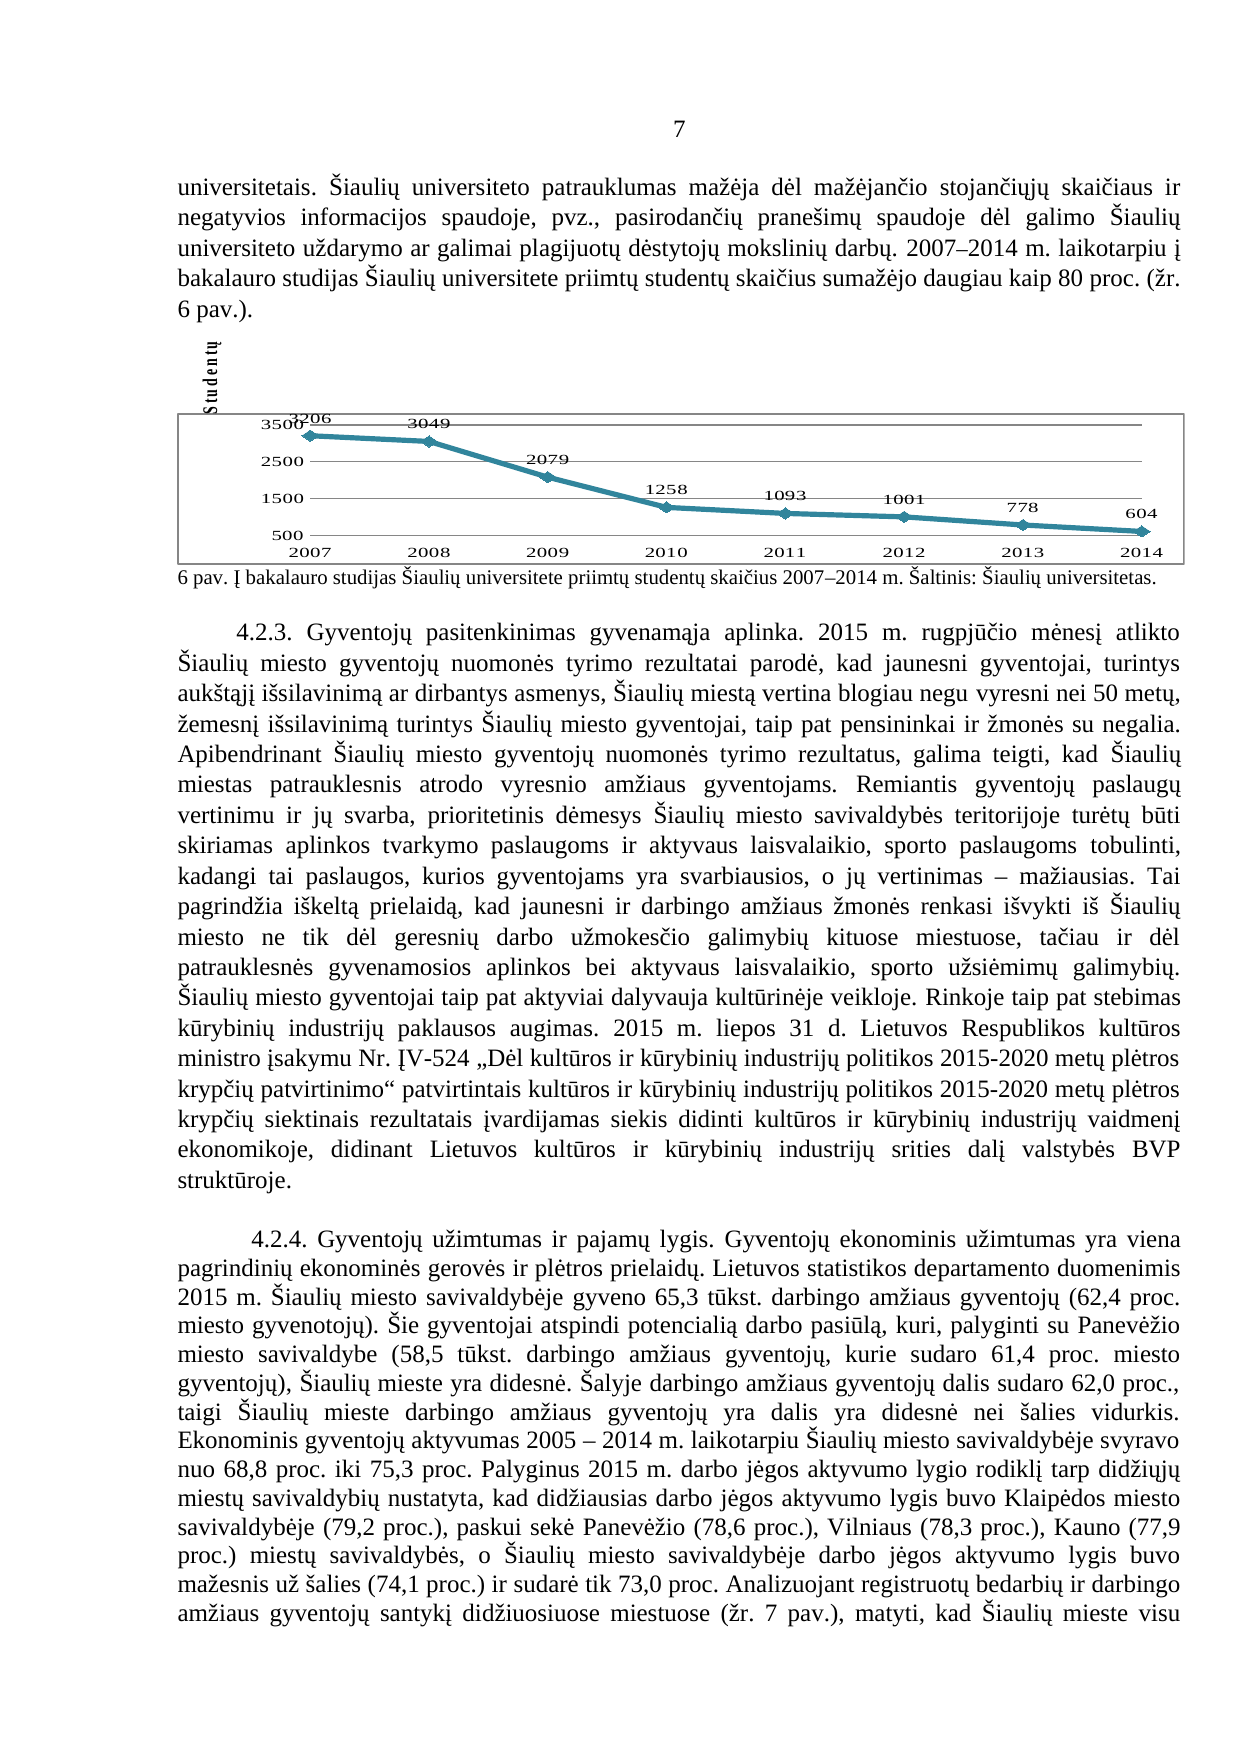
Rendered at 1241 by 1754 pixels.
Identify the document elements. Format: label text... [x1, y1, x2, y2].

text 4.2.4. Gyventojų užimtumas ir pajamų lygis. Gyventojų ekonominis užimtumas yra viena pagrindinių ekonominės gerovės ir plėtros prielaidų. Lietuvos statistikos departamento duomenimis 2015 m. Šiaulių miesto savivaldybėje gyveno 65,3 tūkst. darbingo amžiaus gyventojų (62,4 proc. miesto gyvenotojų). Šie gyventojai atspindi potencialią darbo pasiūlą, kuri, palyginti su Panevėžio miesto savivaldybe (58,5 tūkst. darbingo amžiaus gyventojų, kurie sudaro 61,4 proc. miesto gyventojų), Šiaulių mieste yra didesnė. Šalyje darbingo amžiaus gyventojų dalis sudaro 62,0 proc., taigi Šiaulių mieste darbingo amžiaus gyventojų yra dalis yra didesnė nei šalies vidurkis. Ekonominis gyventojų aktyvumas 2005 – 2014 m. laikotarpiu Šiaulių miesto savivaldybėje svyravo nuo 68,8 proc. iki 75,3 proc. Palyginus 2015 m. darbo jėgos aktyvumo lygio rodiklį tarp didžiųjų miestų savivaldybių nustatyta, kad didžiausias darbo jėgos aktyvumo lygis buvo Klaipėdos miesto savivaldybėje (79,2 proc.), paskui sekė Panevėžio (78,6 proc.), Vilniaus (78,3 proc.), Kauno (77,9 proc.) miestų savivaldybės, o Šiaulių miesto savivaldybėje darbo jėgos aktyvumo lygis buvo mažesnis už šalies (74,1 proc.) ir sudarė tik 73,0 proc. Analizuojant registruotų bedarbių ir darbingo amžiaus gyventojų santykį didžiuosiuose miestuose (žr. 7 pav.), matyti, kad Šiaulių mieste visu [177, 1224, 1181, 1627]
text 4.2.3. Gyventojų pasitenkinimas gyvenamąja aplinka. 2015 m. rugpjūčio mėnesį atlikto Šiaulių miesto gyventojų nuomonės tyrimo rezultatai parodė, kad jaunesni gyventojai, turintys aukštąjį išsilavinimą ar dirbantys asmenys, Šiaulių miestą vertina blogiau negu vyresni nei 50 metų, žemesnį išsilavinimą turintys Šiaulių miesto gyventojai, taip pat pensininkai ir žmonės su negalia. Apibendrinant Šiaulių miesto gyventojų nuomonės tyrimo rezultatus, galima teigti, kad Šiaulių miestas patrauklesnis atrodo vyresnio amžiaus gyventojams. Remiantis gyventojų paslaugų vertinimu ir jų svarba, prioritetinis dėmesys Šiaulių miesto savivaldybės teritorijoje turėtų būti skiriamas aplinkos tvarkymo paslaugoms ir aktyvaus laisvalaikio, sporto paslaugoms tobulinti, kadangi tai paslaugos, kurios gyventojams yra svarbiausios, o jų vertinimas – mažiausias. Tai pagrindžia iškeltą prielaidą, kad jaunesni ir darbingo amžiaus žmonės renkasi išvykti iš Šiaulių miesto ne tik dėl geresnių darbo užmokesčio galimybių kituose miestuose, tačiau ir dėl patrauklesnės gyvenamosios aplinkos bei aktyvaus laisvalaikio, sporto užsiėmimų galimybių. Šiaulių miesto gyventojai taip pat aktyviai dalyvauja kultūrinėje veikloje. Rinkoje taip pat stebimas kūrybinių industrijų paklausos augimas. 2015 m. liepos 31 d. Lietuvos Respublikos kultūros ministro įsakymu Nr. ĮV-524 „Dėl kultūros ir kūrybinių industrijų politikos 2015-2020 metų plėtros krypčių patvirtinimo“ patvirtintais kultūros ir kūrybinių industrijų politikos 2015-2020 metų plėtros krypčių siektinais rezultatais įvardijamas siekis didinti kultūros ir kūrybinių industrijų vaidmenį ekonomikoje, didinant Lietuvos kultūros ir kūrybinių industrijų srities dalį valstybės BVP struktūroje. [177, 617, 1181, 1194]
text 6 pav. Į bakalauro studijas Šiaulių universitete priimtų studentų skaičius 2007–2014 m. Šaltinis: Šiaulių universitetas. [177, 565, 1181, 589]
text 4.2.2. Švietimas ir kultūra. Jaunų gyventojų skaičiaus mažėjimui įtaką daro ir neišnaudojamas Šiaulių universiteto, kaip traukos ir kultūrinio centro, potencialas. Šiaulių universitetas besirenkantiems studijas darosi vis mažiau patrauklus palyginti su kitais šalies ir užsienio universitetais. Šiaulių universiteto patrauklumas mažėja dėl mažėjančio stojančiųjų skaičiaus ir negatyvios informacijos spaudoje, pvz., pasirodančių pranešimų spaudoje dėl galimo Šiaulių universiteto uždarymo ar galimai plagijuotų dėstytojų mokslinių darbų. 2007–2014 m. laikotarpiu į bakalauro studijas Šiaulių universitete priimtų studentų skaičius sumažėjo daugiau kaip 80 proc. (žr. 6 pav.). [177, 172, 1181, 322]
